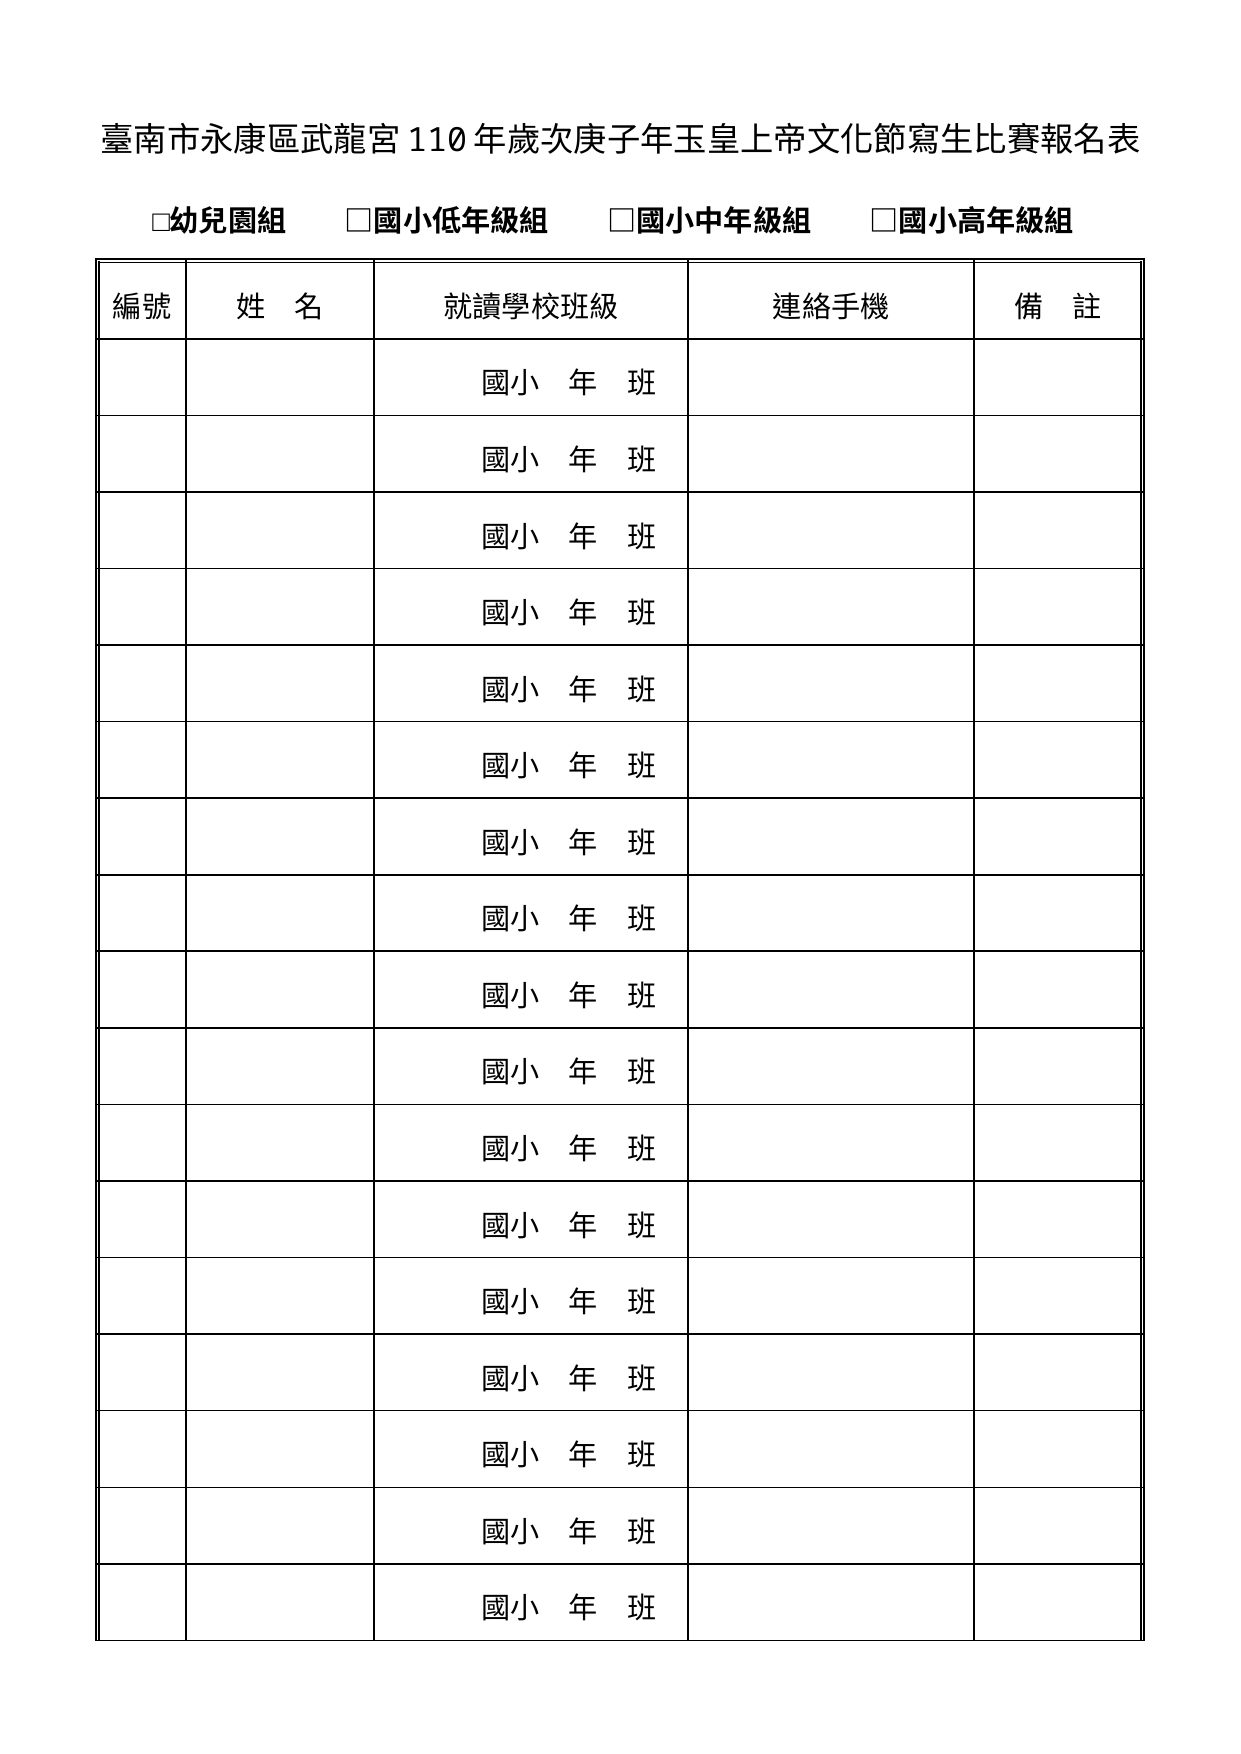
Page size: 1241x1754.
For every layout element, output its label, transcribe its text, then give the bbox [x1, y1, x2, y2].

text □幼兒園組 □國小低年級組 □國小中年級組 □國小高年級組 [94, 177, 1146, 239]
table_cell [689, 340, 973, 414]
table_cell [689, 569, 973, 644]
table_cell [100, 1488, 185, 1563]
table_cell [975, 876, 1140, 950]
table_cell [689, 952, 973, 1027]
table_cell [187, 1335, 373, 1410]
table_cell [100, 876, 185, 950]
table_cell [975, 1335, 1140, 1410]
table_cell [187, 1029, 373, 1103]
table_header 編號 [100, 263, 185, 338]
table_cell 國小 年 班 [375, 1258, 687, 1333]
table_cell [975, 952, 1140, 1027]
table_cell [100, 1411, 185, 1486]
table_cell [975, 1258, 1140, 1333]
table_cell [689, 1335, 973, 1410]
table_cell [689, 493, 973, 568]
table_cell [100, 416, 185, 491]
text 臺南市永康區武龍宮110年歲次庚子年玉皇上帝文化節寫生比賽報名表 [94, 96, 1146, 158]
table_cell 國小 年 班 [375, 569, 687, 644]
table_cell [187, 493, 373, 568]
table_cell [689, 722, 973, 797]
table_cell [100, 1105, 185, 1180]
table_cell [187, 646, 373, 721]
table_cell 國小 年 班 [375, 416, 687, 491]
table_cell [975, 1488, 1140, 1563]
table_cell [187, 416, 373, 491]
table_cell [100, 722, 185, 797]
table_cell [187, 799, 373, 874]
table_cell [100, 1565, 185, 1639]
table_cell [975, 1565, 1140, 1639]
table_cell [187, 1182, 373, 1257]
table_header 姓 名 [187, 263, 373, 338]
table_cell [100, 952, 185, 1027]
table_cell [100, 1335, 185, 1410]
table_header 備 註 [975, 263, 1140, 338]
table_cell [100, 569, 185, 644]
table_cell 國小 年 班 [375, 1335, 687, 1410]
table_cell [975, 569, 1140, 644]
table_cell 國小 年 班 [375, 646, 687, 721]
table_cell [975, 1029, 1140, 1103]
table_cell 國小 年 班 [375, 1029, 687, 1103]
table_cell 國小 年 班 [375, 952, 687, 1027]
table_cell [100, 493, 185, 568]
table_cell [187, 1565, 373, 1639]
table_cell [100, 1182, 185, 1257]
table_cell [689, 1105, 973, 1180]
table_cell [100, 1029, 185, 1103]
table_cell 國小 年 班 [375, 340, 687, 414]
table_cell [975, 722, 1140, 797]
table_cell 國小 年 班 [375, 1182, 687, 1257]
table_cell [187, 722, 373, 797]
table_cell [975, 646, 1140, 721]
table_cell [689, 416, 973, 491]
table_cell [975, 340, 1140, 414]
table_cell [975, 1105, 1140, 1180]
table_cell [689, 1565, 973, 1639]
table_cell [689, 1258, 973, 1333]
table_cell [100, 799, 185, 874]
table_cell [975, 799, 1140, 874]
table_cell [187, 569, 373, 644]
table_cell 國小 年 班 [375, 1565, 687, 1639]
table_cell [975, 1411, 1140, 1486]
table_cell [689, 799, 973, 874]
table_header 就讀學校班級 [375, 263, 687, 338]
table_cell [975, 493, 1140, 568]
table_cell 國小 年 班 [375, 1488, 687, 1563]
table_cell [689, 876, 973, 950]
table_cell [100, 340, 185, 414]
table_cell [689, 1029, 973, 1103]
table_cell 國小 年 班 [375, 1105, 687, 1180]
table_cell 國小 年 班 [375, 493, 687, 568]
table_cell [689, 1411, 973, 1486]
table_cell [187, 952, 373, 1027]
table_cell [100, 646, 185, 721]
table_cell [187, 876, 373, 950]
table_cell [975, 1182, 1140, 1257]
table_cell 國小 年 班 [375, 1411, 687, 1486]
table_cell 國小 年 班 [375, 876, 687, 950]
table_cell [689, 1182, 973, 1257]
table_cell 國小 年 班 [375, 799, 687, 874]
table_cell [187, 1488, 373, 1563]
table_cell [187, 1411, 373, 1486]
table_cell [187, 340, 373, 414]
table_header 連絡手機 [689, 263, 973, 338]
table_cell [187, 1258, 373, 1333]
table_cell 國小 年 班 [375, 722, 687, 797]
table_cell [689, 1488, 973, 1563]
table_cell [100, 1258, 185, 1333]
table_cell [187, 1105, 373, 1180]
table_cell [689, 646, 973, 721]
table_cell [975, 416, 1140, 491]
